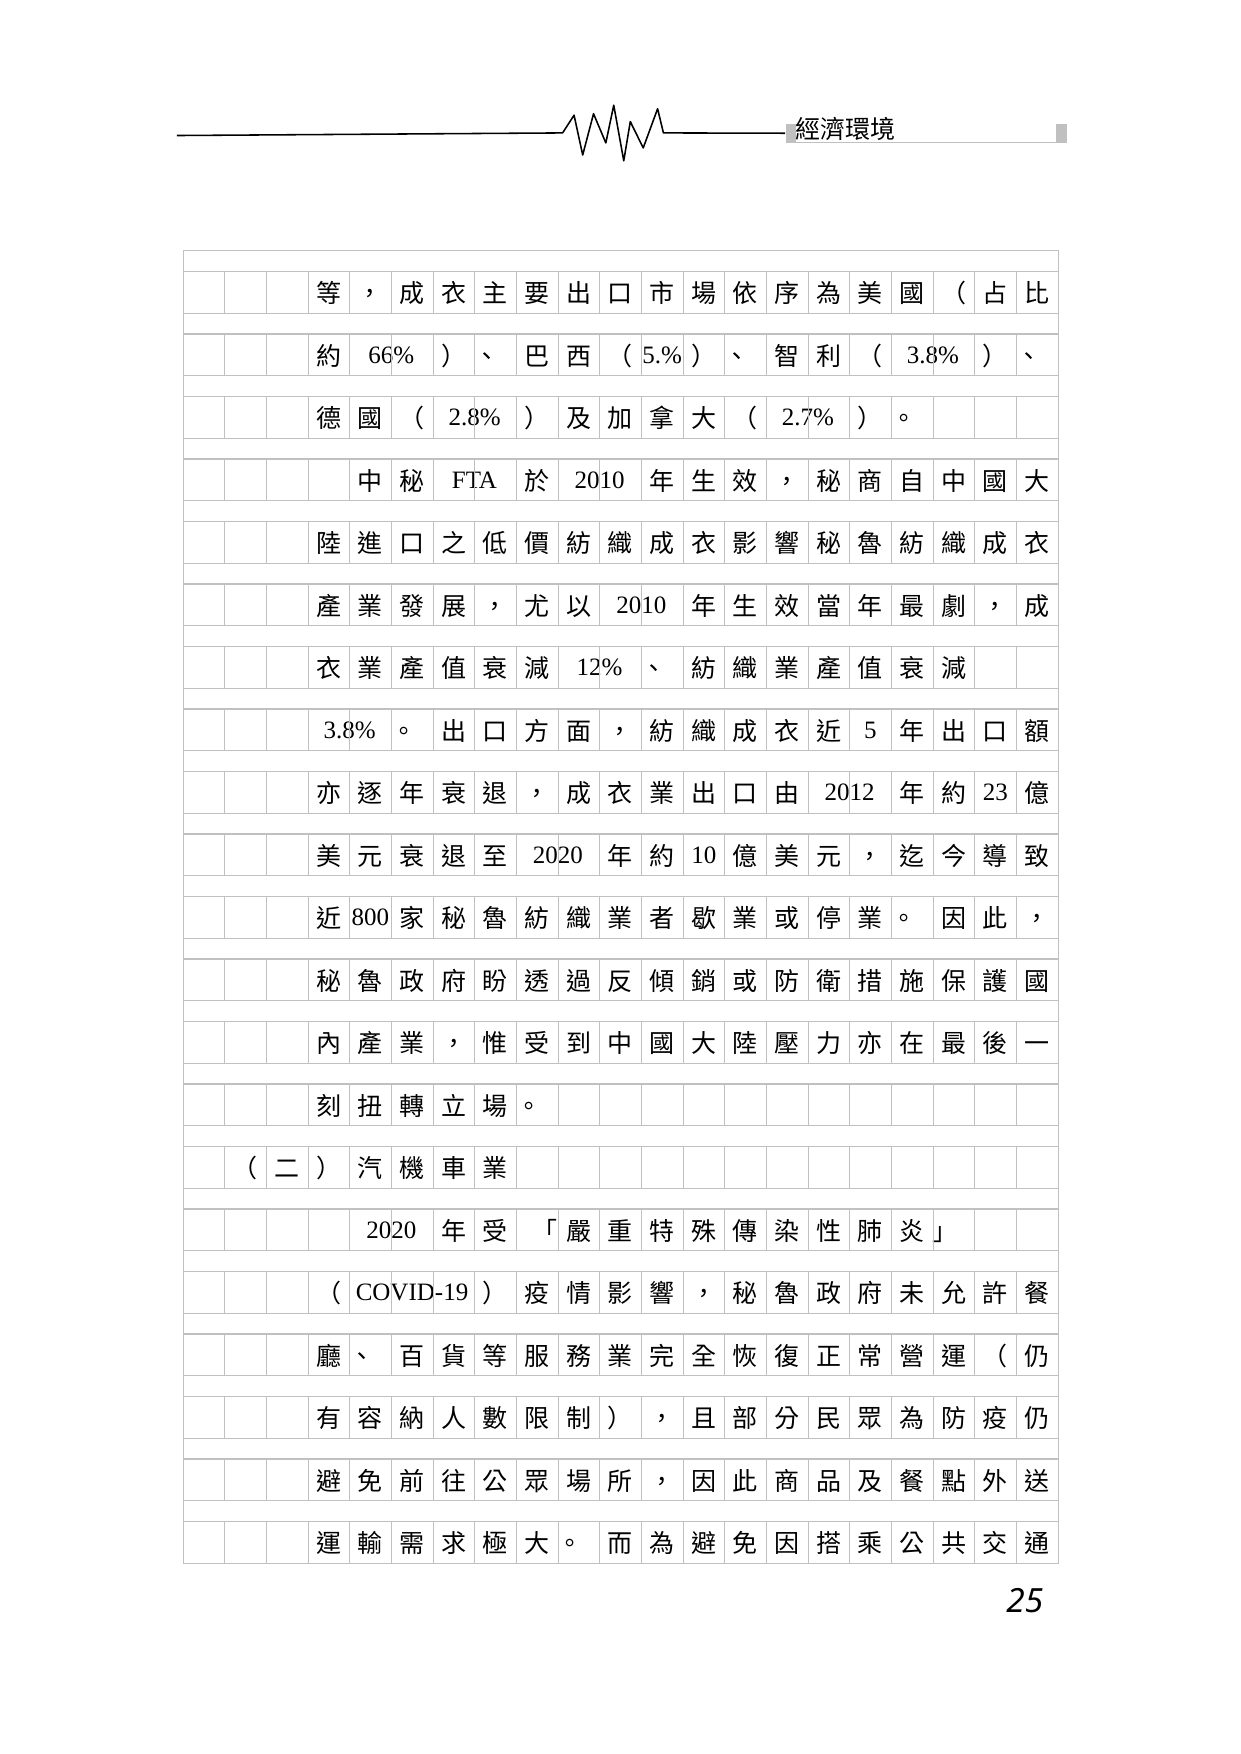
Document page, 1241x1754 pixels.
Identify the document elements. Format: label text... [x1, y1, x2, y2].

text 中秘FTA於2010年生效，秘商自中國大陸進口之低價紡織成衣影響秘魯紡織成衣產業發展，尤以2010年生效當年最劇，成衣業產值衰減12%、紡織業產值衰減3.8%。出口方面，紡織成衣近5年出口額亦逐年衰退，成衣業出口由2012年約23億美元衰退至2020年約10億美元，迄今導致近800家秘魯紡織業者歇業或停業。因此，秘魯政府盼透過反傾銷或防衛措施保護國內產業，惟受到中國大陸壓力亦在最後一刻扭轉立場。 [281, 501, 1058, 521]
text [642, 1147, 683, 1188]
text [809, 1147, 849, 1188]
text [934, 1147, 974, 1188]
text 中秘FTA於2010年生效，秘商自中國大陸進口之低價紡織成衣影響秘魯紡織成衣產業發展，尤以2010年生效當年最劇，成衣業產值衰減12%、紡織業產值衰減3.8%。出口方面，紡織成衣近5年出口額亦逐年衰退，成衣業出口由2012年約23億美元衰退至2020年約10億美元，迄今導致近800家秘魯紡織業者歇業或停業。因此，秘魯政府盼透過反傾銷或防衛措施保護國內產業，惟受到中國大陸壓力亦在最後一刻扭轉立場。 [281, 689, 1058, 708]
text [559, 1147, 599, 1188]
text [767, 1147, 808, 1188]
text 中秘FTA於2010年生效，秘商自中國大陸進口之低價紡織成衣影響秘魯紡織成衣產業發展，尤以2010年生效當年最劇，成衣業產值衰減12%、紡織業產值衰減3.8%。出口方面，紡織成衣近5年出口額亦逐年衰退，成衣業出口由2012年約23億美元衰退至2020年約10億美元，迄今導致近800家秘魯紡織業者歇業或停業。因此，秘魯政府盼透過反傾銷或防衛措施保護國內產業，惟受到中國大陸壓力亦在最後一刻扭轉立場。 [281, 564, 1058, 583]
text 依據秘魯海關統計，2020年紡織成衣業出口額為10億美元，較上年衰退出口24%，產品以服飾為主（占比將近70%），其次為紡織纖維、紡線及編織品等，成衣主要出口市場依序為美國（占比約66%）、巴西（5.%）、智利（3.8%）、德國（2.8%）及加拿大（2.7%）。 [281, 314, 1058, 333]
text [684, 1147, 724, 1188]
text 機 [392, 1147, 433, 1188]
text ） [309, 1147, 349, 1188]
text [207, 1147, 224, 1188]
text 2020年受「嚴重特殊傳染性肺炎」（COVID-19）疫情影響，秘魯政府未允許餐廳、百貨等服務業完全恢復正常營運（仍有容納人數限制），且部分民眾為防疫仍避免前往公眾場所，因此商品及餐點外送運輸需求極大。而為避免因搭乘公共交通運輸工具染疫之風險，許多人紛紛採購自有交通工具，綜合上述因素致小貨卡、經濟型小客車（售價介於12,000~1,5000美元）及機車於疫情期間熱賣。 [281, 1439, 1058, 1458]
text 業 [475, 1147, 516, 1188]
text 中秘FTA於2010年生效，秘商自中國大陸進口之低價紡織成衣影響秘魯紡織成衣產業發展，尤以2010年生效當年最劇，成衣業產值衰減12%、紡織業產值衰減3.8%。出口方面，紡織成衣近5年出口額亦逐年衰退，成衣業出口由2012年約23億美元衰退至2020年約10億美元，迄今導致近800家秘魯紡織業者歇業或停業。因此，秘魯政府盼透過反傾銷或防衛措施保護國內產業，惟受到中國大陸壓力亦在最後一刻扭轉立場。 [281, 626, 1058, 646]
text [600, 1147, 641, 1188]
text 車 [434, 1147, 474, 1188]
text 中秘FTA於2010年生效，秘商自中國大陸進口之低價紡織成衣影響秘魯紡織成衣產業發展，尤以2010年生效當年最劇，成衣業產值衰減12%、紡織業產值衰減3.8%。出口方面，紡織成衣近5年出口額亦逐年衰退，成衣業出口由2012年約23億美元衰退至2020年約10億美元，迄今導致近800家秘魯紡織業者歇業或停業。因此，秘魯政府盼透過反傾銷或防衛措施保護國內產業，惟受到中國大陸壓力亦在最後一刻扭轉立場。 [281, 939, 1058, 958]
text 中秘FTA於2010年生效，秘商自中國大陸進口之低價紡織成衣影響秘魯紡織成衣產業發展，尤以2010年生效當年最劇，成衣業產值衰減12%、紡織業產值衰減3.8%。出口方面，紡織成衣近5年出口額亦逐年衰退，成衣業出口由2012年約23億美元衰退至2020年約10億美元，迄今導致近800家秘魯紡織業者歇業或停業。因此，秘魯政府盼透過反傾銷或防衛措施保護國內產業，惟受到中國大陸壓力亦在最後一刻扭轉立場。 [281, 1001, 1058, 1021]
text 汽 [350, 1147, 391, 1188]
text 中秘FTA於2010年生效，秘商自中國大陸進口之低價紡織成衣影響秘魯紡織成衣產業發展，尤以2010年生效當年最劇，成衣業產值衰減12%、紡織業產值衰減3.8%。出口方面，紡織成衣近5年出口額亦逐年衰退，成衣業出口由2012年約23億美元衰退至2020年約10億美元，迄今導致近800家秘魯紡織業者歇業或停業。因此，秘魯政府盼透過反傾銷或防衛措施保護國內產業，惟受到中國大陸壓力亦在最後一刻扭轉立場。 [281, 876, 1058, 896]
text 中秘FTA於2010年生效，秘商自中國大陸進口之低價紡織成衣影響秘魯紡織成衣產業發展，尤以2010年生效當年最劇，成衣業產值衰減12%、紡織業產值衰減3.8%。出口方面，紡織成衣近5年出口額亦逐年衰退，成衣業出口由2012年約23億美元衰退至2020年約10億美元，迄今導致近800家秘魯紡織業者歇業或停業。因此，秘魯政府盼透過反傾銷或防衛措施保護國內產業，惟受到中國大陸壓力亦在最後一刻扭轉立場。 [281, 814, 1058, 833]
text 中秘FTA於2010年生效，秘商自中國大陸進口之低價紡織成衣影響秘魯紡織成衣產業發展，尤以2010年生效當年最劇，成衣業產值衰減12%、紡織業產值衰減3.8%。出口方面，紡織成衣近5年出口額亦逐年衰退，成衣業出口由2012年約23億美元衰退至2020年約10億美元，迄今導致近800家秘魯紡織業者歇業或停業。因此，秘魯政府盼透過反傾銷或防衛措施保護國內產業，惟受到中國大陸壓力亦在最後一刻扭轉立場。 [281, 1064, 1058, 1083]
text 中秘FTA於2010年生效，秘商自中國大陸進口之低價紡織成衣影響秘魯紡織成衣產業發展，尤以2010年生效當年最劇，成衣業產值衰減12%、紡織業產值衰減3.8%。出口方面，紡織成衣近5年出口額亦逐年衰退，成衣業出口由2012年約23億美元衰退至2020年約10億美元，迄今導致近800家秘魯紡織業者歇業或停業。因此，秘魯政府盼透過反傾銷或防衛措施保護國內產業，惟受到中國大陸壓力亦在最後一刻扭轉立場。 [281, 751, 1058, 771]
text [975, 1147, 1016, 1188]
text 依據秘魯海關統計，2020年紡織成衣業出口額為10億美元，較上年衰退出口24%，產品以服飾為主（占比將近70%），其次為紡織纖維、紡線及編織品等，成衣主要出口市場依序為美國（占比約66%）、巴西（5.%）、智利（3.8%）、德國（2.8%）及加拿大（2.7%）。 [281, 376, 1058, 396]
text [1017, 1147, 1058, 1188]
text [725, 1147, 766, 1188]
text [517, 1147, 558, 1188]
text 2020年受「嚴重特殊傳染性肺炎」（COVID-19）疫情影響，秘魯政府未允許餐廳、百貨等服務業完全恢復正常營運（仍有容納人數限制），且部分民眾為防疫仍避免前往公眾場所，因此商品及餐點外送運輸需求極大。而為避免因搭乘公共交通運輸工具染疫之風險，許多人紛紛採購自有交通工具，綜合上述因素致小貨卡、經濟型小客車（售價介於12,000~1,5000美元）及機車於疫情期間熱賣。 [281, 1376, 1058, 1396]
text 2020年受「嚴重特殊傳染性肺炎」（COVID-19）疫情影響，秘魯政府未允許餐廳、百貨等服務業完全恢復正常營運（仍有容納人數限制），且部分民眾為防疫仍避免前往公眾場所，因此商品及餐點外送運輸需求極大。而為避免因搭乘公共交通運輸工具染疫之風險，許多人紛紛採購自有交通工具，綜合上述因素致小貨卡、經濟型小客車（售價介於12,000~1,5000美元）及機車於疫情期間熱賣。 [281, 1251, 1058, 1271]
text 依據秘魯海關統計，2020年紡織成衣業出口額為10億美元，較上年衰退出口24%，產品以服飾為主（占比將近70%），其次為紡織纖維、紡線及編織品等，成衣主要出口市場依序為美國（占比約66%）、巴西（5.%）、智利（3.8%）、德國（2.8%）及加拿大（2.7%）。 [281, 251, 1058, 271]
text 2020年受「嚴重特殊傳染性肺炎」（COVID-19）疫情影響，秘魯政府未允許餐廳、百貨等服務業完全恢復正常營運（仍有容納人數限制），且部分民眾為防疫仍避免前往公眾場所，因此商品及餐點外送運輸需求極大。而為避免因搭乘公共交通運輸工具染疫之風險，許多人紛紛採購自有交通工具，綜合上述因素致小貨卡、經濟型小客車（售價介於12,000~1,5000美元）及機車於疫情期間熱賣。 [281, 1501, 1058, 1521]
text [892, 1147, 933, 1188]
text （ [225, 1147, 266, 1188]
text 二 [267, 1147, 308, 1188]
text [850, 1147, 891, 1188]
text [207, 1126, 1058, 1146]
text 2020年受「嚴重特殊傳染性肺炎」（COVID-19）疫情影響，秘魯政府未允許餐廳、百貨等服務業完全恢復正常營運（仍有容納人數限制），且部分民眾為防疫仍避免前往公眾場所，因此商品及餐點外送運輸需求極大。而為避免因搭乘公共交通運輸工具染疫之風險，許多人紛紛採購自有交通工具，綜合上述因素致小貨卡、經濟型小客車（售價介於12,000~1,5000美元）及機車於疫情期間熱賣。 [281, 1189, 1058, 1208]
text 2020年受「嚴重特殊傳染性肺炎」（COVID-19）疫情影響，秘魯政府未允許餐廳、百貨等服務業完全恢復正常營運（仍有容納人數限制），且部分民眾為防疫仍避免前往公眾場所，因此商品及餐點外送運輸需求極大。而為避免因搭乘公共交通運輸工具染疫之風險，許多人紛紛採購自有交通工具，綜合上述因素致小貨卡、經濟型小客車（售價介於12,000~1,5000美元）及機車於疫情期間熱賣。 [281, 1314, 1058, 1333]
text 中秘FTA於2010年生效，秘商自中國大陸進口之低價紡織成衣影響秘魯紡織成衣產業發展，尤以2010年生效當年最劇，成衣業產值衰減12%、紡織業產值衰減3.8%。出口方面，紡織成衣近5年出口額亦逐年衰退，成衣業出口由2012年約23億美元衰退至2020年約10億美元，迄今導致近800家秘魯紡織業者歇業或停業。因此，秘魯政府盼透過反傾銷或防衛措施保護國內產業，惟受到中國大陸壓力亦在最後一刻扭轉立場。 [281, 439, 1058, 458]
